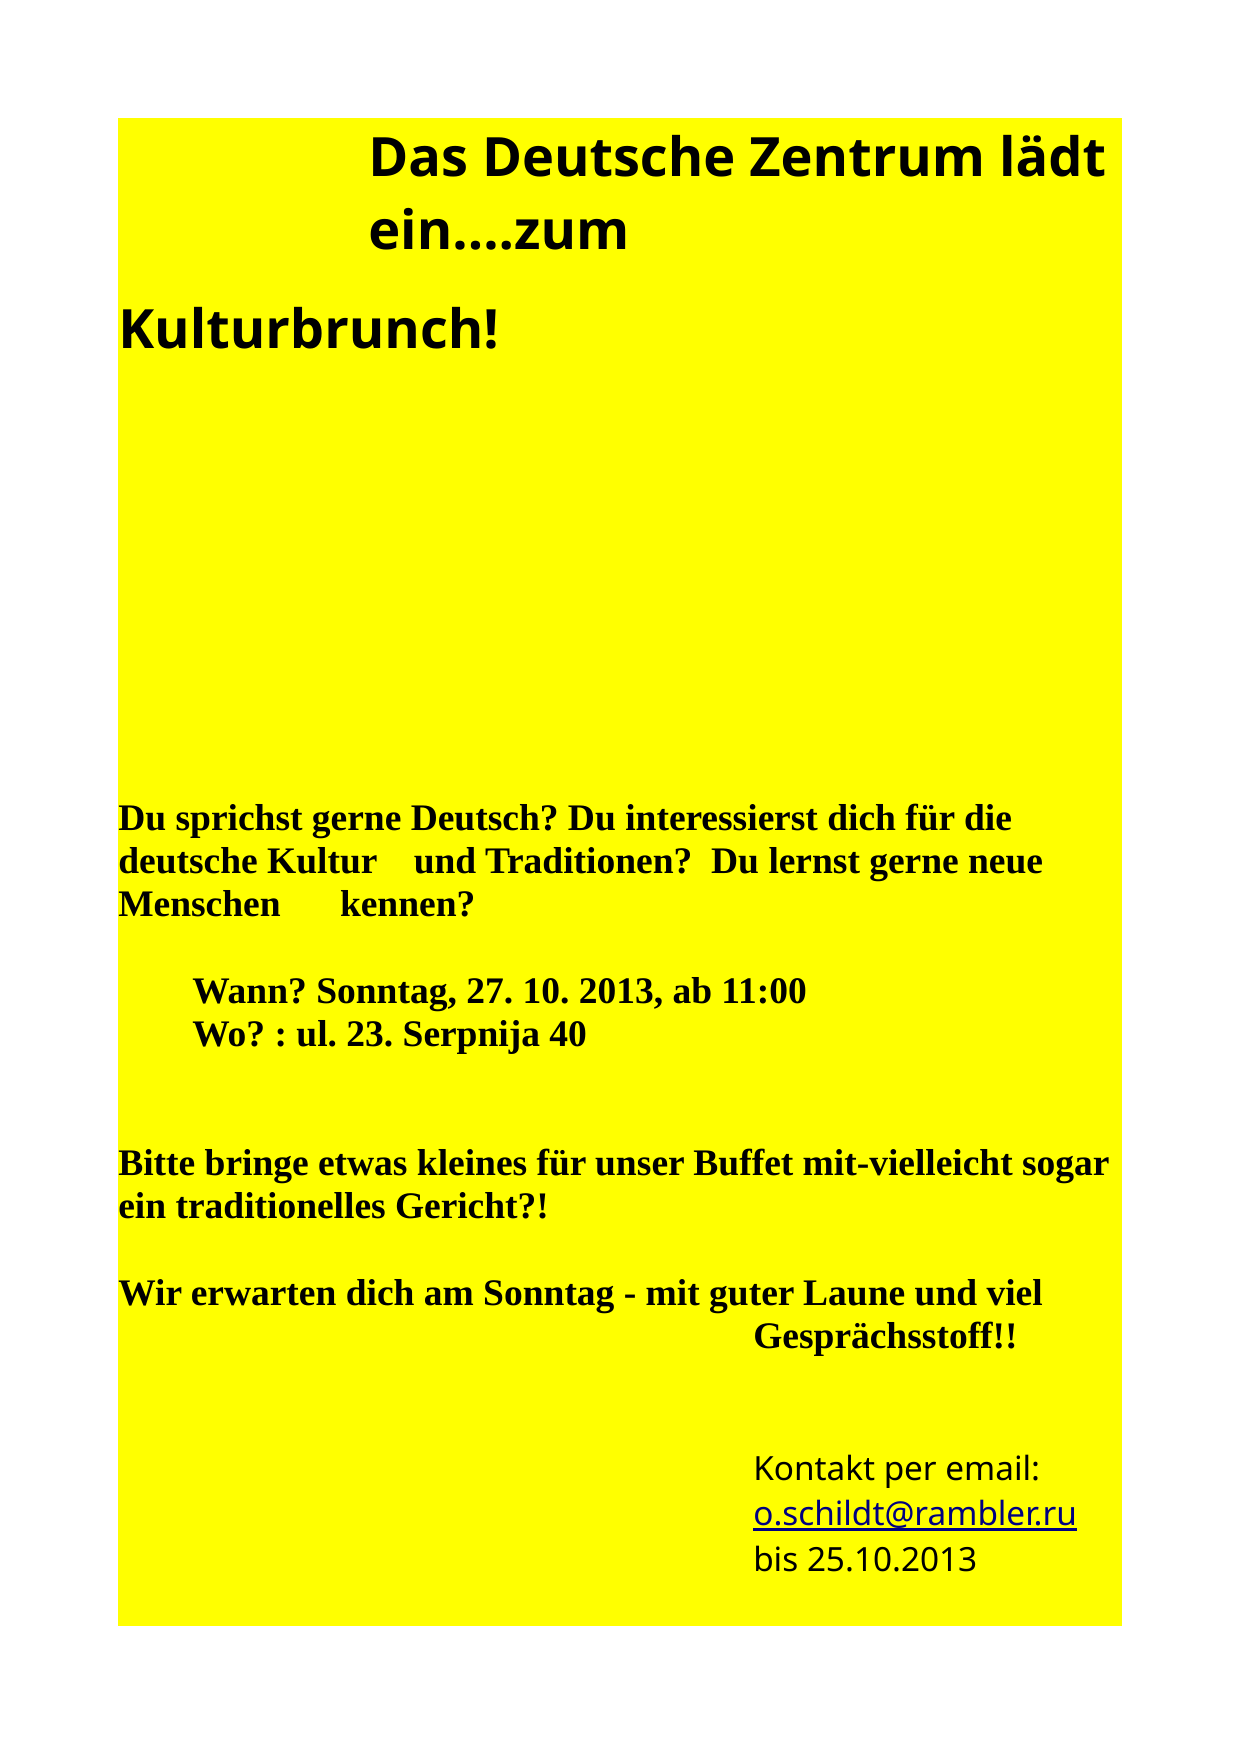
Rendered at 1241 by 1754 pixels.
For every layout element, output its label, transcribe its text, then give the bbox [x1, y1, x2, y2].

text Wo? : ul. 23. Serpnija 40 [118, 1011, 1122, 1054]
text Du sprichst gerne Deutsch? Du interessierst dich für die deutsche Kultur und Traditionen? Du lernst gerne neue Menschen kennen? [118, 796, 1122, 925]
text Kontakt per email: [118, 1445, 1122, 1490]
text bis 25.10.2013 [118, 1536, 1122, 1581]
text Wann? Sonntag, 27. 10. 2013, ab 11:00 [118, 968, 1122, 1011]
text o.schildt@rambler.ru [118, 1490, 1122, 1536]
text Das Deutsche Zentrum lädt ein....zum Kulturbrunch! [118, 118, 1122, 365]
text Wir erwarten dich am Sonntag - mit guter Laune und viel Gesprächsstoff!! [118, 1270, 1122, 1356]
text Bitte bringe etwas kleines für unser Buffet mit-vielleicht sogar ein traditionelles Gericht?! [118, 1141, 1122, 1227]
